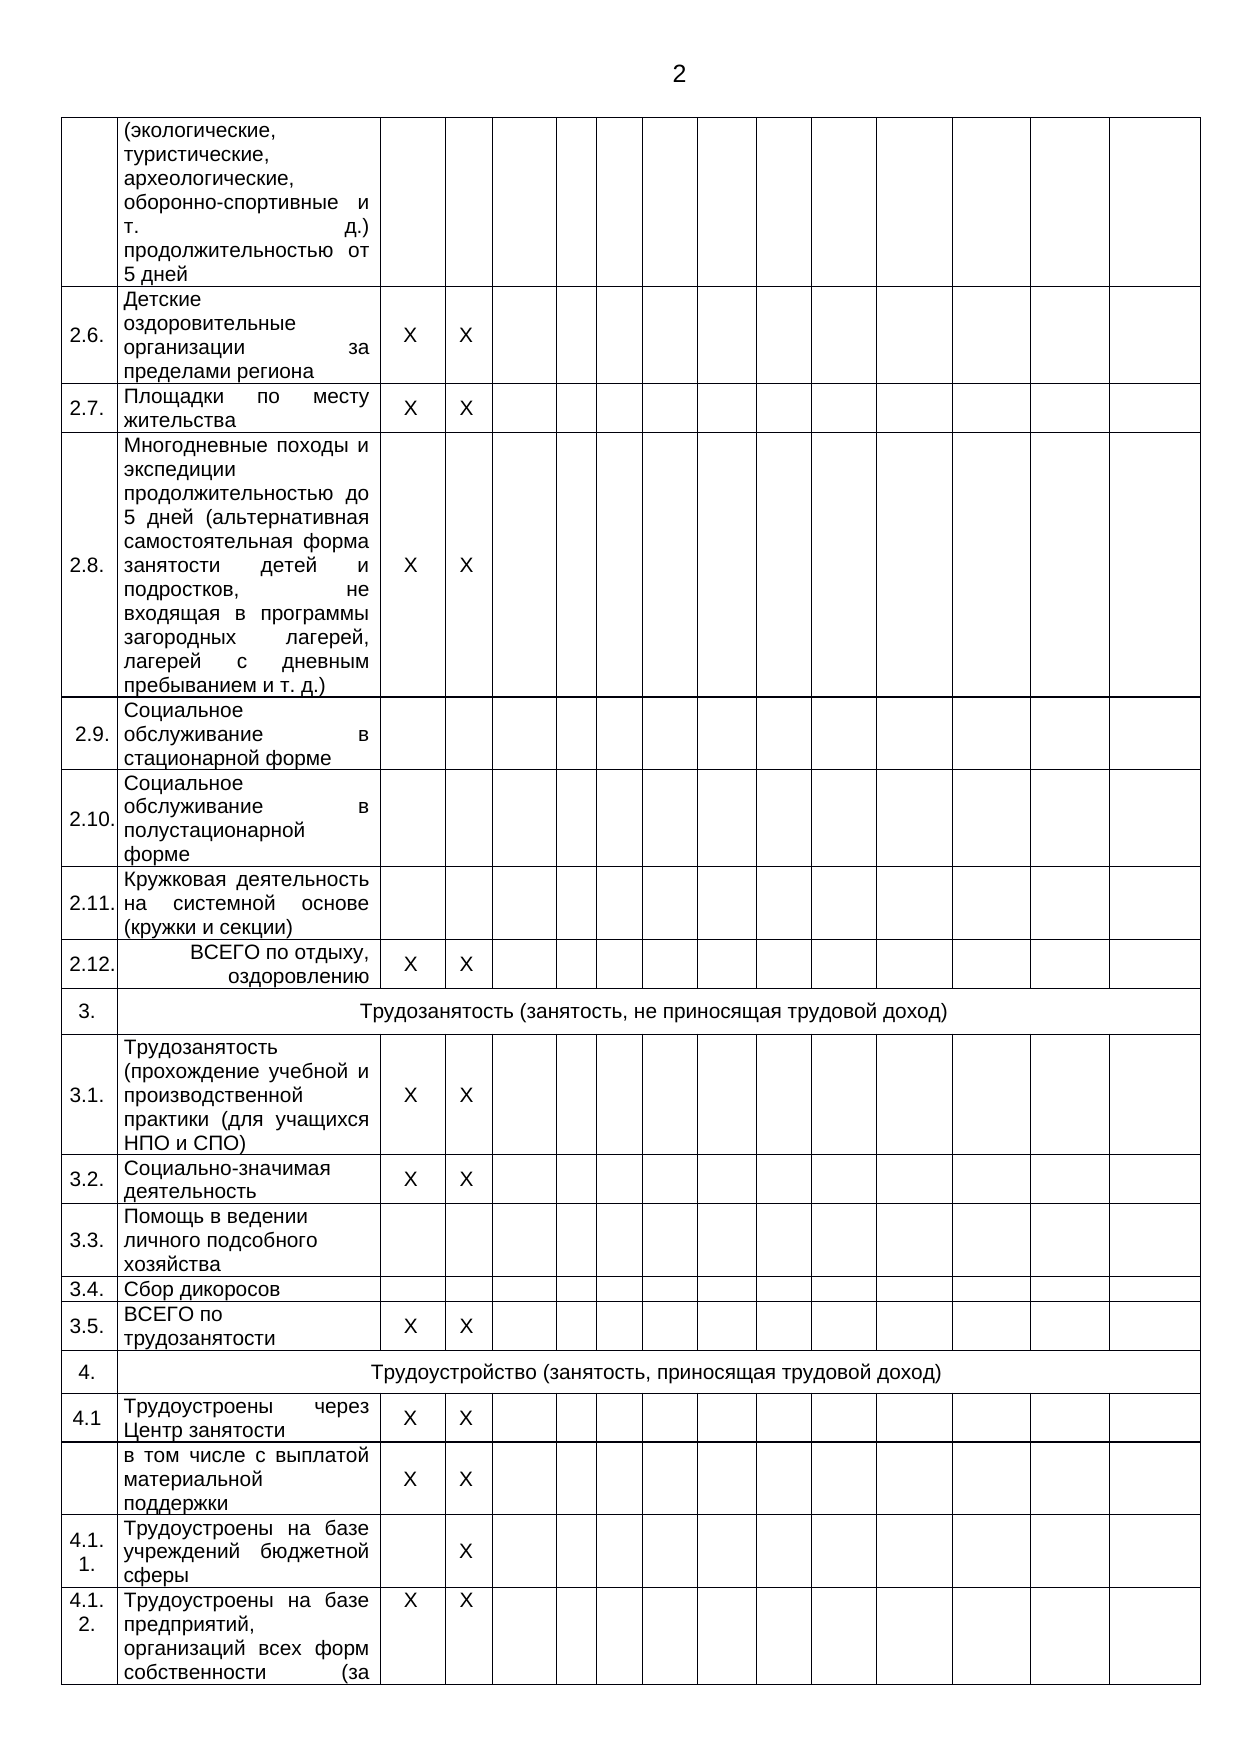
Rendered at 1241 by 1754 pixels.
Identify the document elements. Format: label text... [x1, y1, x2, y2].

table_cell [698, 1277, 756, 1301]
table_cell ВСЕГО по отдыху, оздоровлению [118, 940, 380, 988]
table_cell [493, 1394, 556, 1441]
table_cell [953, 287, 1030, 383]
table_cell в том числе с выплатой материальной поддержки [118, 1443, 380, 1514]
table_cell Трудозанятость (занятость, не приносящая трудовой доход) [118, 989, 1200, 1033]
table_cell [877, 1277, 952, 1301]
table_cell Социальное обслуживание в стационарной форме [118, 698, 380, 769]
table_cell [757, 1277, 811, 1301]
table_cell [812, 1443, 876, 1514]
table_cell [643, 384, 697, 432]
table_cell ВСЕГО по трудозанятости [118, 1302, 380, 1350]
table_cell [597, 867, 642, 939]
table_cell [597, 287, 642, 383]
table_cell [953, 1204, 1030, 1276]
table_cell Х [446, 1588, 492, 1684]
table_cell [493, 1443, 556, 1514]
table_cell [1110, 118, 1200, 286]
table_cell [877, 940, 952, 988]
table_cell [698, 287, 756, 383]
table_cell [877, 1155, 952, 1203]
table_cell [381, 867, 445, 939]
table_cell 4.1.2. [62, 1588, 117, 1684]
table_cell [812, 1515, 876, 1587]
table_cell [757, 433, 811, 696]
table_cell [557, 1302, 596, 1350]
table_cell Х [446, 1302, 492, 1350]
table_cell [1031, 770, 1109, 866]
table_cell Социально-значимая деятельность [118, 1155, 380, 1203]
table_cell [877, 1204, 952, 1276]
table_cell [877, 1035, 952, 1154]
table_cell [1110, 1443, 1200, 1514]
table_cell [597, 1302, 642, 1350]
table_cell Сбор дикоросов [118, 1277, 380, 1301]
table_cell [557, 384, 596, 432]
table_cell [597, 1394, 642, 1441]
table_cell 3.5. [62, 1302, 117, 1350]
table_cell [698, 867, 756, 939]
table_cell [812, 1035, 876, 1154]
table_cell 3. [62, 989, 117, 1033]
table_cell [757, 1204, 811, 1276]
table_cell Х [381, 1302, 445, 1350]
table_cell [446, 770, 492, 866]
table_cell [557, 1155, 596, 1203]
table_cell [698, 698, 756, 769]
table_cell [1031, 867, 1109, 939]
table_cell [557, 1277, 596, 1301]
table_cell [493, 118, 556, 286]
table_cell [698, 1204, 756, 1276]
table_cell 4. [62, 1351, 117, 1392]
table_cell Х [446, 1155, 492, 1203]
table_cell Трудозанятость (прохождение учебной и производственной практики (для учащихся НПО и СПО) [118, 1035, 380, 1154]
table_cell [1110, 770, 1200, 866]
table_cell [643, 1588, 697, 1684]
table_cell [493, 384, 556, 432]
table_cell [877, 1302, 952, 1350]
table_cell [812, 770, 876, 866]
table_cell [643, 1155, 697, 1203]
table_cell [757, 770, 811, 866]
table_cell [953, 867, 1030, 939]
table_cell [812, 118, 876, 286]
table_cell [493, 1588, 556, 1684]
table_cell [877, 867, 952, 939]
table_cell [877, 1443, 952, 1514]
table_cell [597, 940, 642, 988]
table_cell [597, 1204, 642, 1276]
table_cell [493, 1035, 556, 1154]
table_cell [493, 433, 556, 696]
table_cell [757, 940, 811, 988]
table_cell [493, 1515, 556, 1587]
table_cell 2.11. [62, 867, 117, 939]
table_cell [597, 1515, 642, 1587]
table_cell [953, 770, 1030, 866]
table_cell Х [446, 1035, 492, 1154]
table_cell [557, 770, 596, 866]
table_cell [597, 1035, 642, 1154]
table_cell Х [446, 287, 492, 383]
table_cell [877, 384, 952, 432]
table_cell Х [446, 1443, 492, 1514]
table_cell [812, 1394, 876, 1441]
table_cell Х [446, 940, 492, 988]
table_cell 2.12. [62, 940, 117, 988]
table_cell Х [446, 1515, 492, 1587]
table_cell 2.10. [62, 770, 117, 866]
table_cell [597, 118, 642, 286]
table_cell 2.8. [62, 433, 117, 696]
table_cell [446, 867, 492, 939]
table_cell [698, 118, 756, 286]
table_cell [381, 1204, 445, 1276]
table_cell [877, 770, 952, 866]
table_cell [1110, 698, 1200, 769]
table_cell Х [381, 1155, 445, 1203]
table_cell [1031, 1035, 1109, 1154]
table_cell 3.4. [62, 1277, 117, 1301]
table_cell [1110, 1302, 1200, 1350]
table_cell [557, 1035, 596, 1154]
table_cell [1031, 1394, 1109, 1441]
table_cell [953, 118, 1030, 286]
table_cell [643, 940, 697, 988]
table_cell [877, 698, 952, 769]
table_cell [812, 1155, 876, 1203]
table_cell [757, 118, 811, 286]
table_cell [557, 118, 596, 286]
table_cell 4.1.1. [62, 1515, 117, 1587]
table_cell [1110, 287, 1200, 383]
table_cell Многодневные походы и экспедиции продолжительностью до 5 дней (альтернативная самостоятельная форма занятости детей и подростков, не входящая в программы загородных лагерей, лагерей с дневным пребыванием и т. д.) [118, 433, 380, 696]
table_cell [953, 940, 1030, 988]
table_cell [953, 1035, 1030, 1154]
table_cell [597, 770, 642, 866]
table_cell [1031, 1443, 1109, 1514]
table_cell [493, 698, 556, 769]
table_cell [643, 1035, 697, 1154]
table_cell Трудоустроены через Центр занятости [118, 1394, 380, 1441]
table_cell [757, 1035, 811, 1154]
table_cell [1110, 1035, 1200, 1154]
table_cell [493, 1277, 556, 1301]
table_cell Х [381, 1394, 445, 1441]
table_cell [597, 384, 642, 432]
table_cell [597, 698, 642, 769]
table_cell [597, 1443, 642, 1514]
table_cell [643, 867, 697, 939]
table_cell [812, 1588, 876, 1684]
table_cell [953, 384, 1030, 432]
table_cell [1031, 1588, 1109, 1684]
table_cell [812, 384, 876, 432]
table_cell [557, 1204, 596, 1276]
table_cell [446, 698, 492, 769]
table_cell [62, 1443, 117, 1514]
table_cell [557, 1394, 596, 1441]
table_cell [757, 698, 811, 769]
table_cell [953, 1155, 1030, 1203]
table_cell (экологические, туристические, археологические, оборонно-спортивные и т. д.) продолжительностью от 5 дней [118, 118, 380, 286]
table_cell [812, 867, 876, 939]
table_cell [812, 287, 876, 383]
table_cell [557, 1443, 596, 1514]
table_cell Х [381, 1035, 445, 1154]
table_cell [1031, 1515, 1109, 1587]
table_cell [698, 1394, 756, 1441]
table_cell [446, 1204, 492, 1276]
table_cell [698, 1155, 756, 1203]
table_cell [1110, 1204, 1200, 1276]
table_cell Х [381, 433, 445, 696]
table_cell [446, 1277, 492, 1301]
table_cell Помощь в ведении личного подсобного хозяйства [118, 1204, 380, 1276]
table_cell Х [446, 433, 492, 696]
table_cell [1031, 940, 1109, 988]
table_cell [381, 118, 445, 286]
table_cell [557, 433, 596, 696]
table_cell [643, 770, 697, 866]
table_cell [1031, 1204, 1109, 1276]
table_cell [953, 1588, 1030, 1684]
table_cell [757, 384, 811, 432]
table_cell [557, 1588, 596, 1684]
table_cell [877, 118, 952, 286]
table_cell 3.3. [62, 1204, 117, 1276]
table_cell [1110, 433, 1200, 696]
table_cell Х [381, 287, 445, 383]
table_cell [597, 1155, 642, 1203]
table_cell [446, 118, 492, 286]
table_cell [877, 1394, 952, 1441]
table_cell [1110, 867, 1200, 939]
table_cell [757, 1155, 811, 1203]
table_cell Трудоустройство (занятость, приносящая трудовой доход) [118, 1351, 1200, 1392]
table_cell Х [446, 1394, 492, 1441]
table_cell [1031, 433, 1109, 696]
table_cell 2.7. [62, 384, 117, 432]
table_cell [812, 698, 876, 769]
table_cell [812, 1302, 876, 1350]
table_cell [757, 1588, 811, 1684]
table_cell [643, 1515, 697, 1587]
table_cell [953, 698, 1030, 769]
table_cell [757, 1394, 811, 1441]
table_cell [877, 1588, 952, 1684]
table_cell [812, 1277, 876, 1301]
table_cell [1110, 1155, 1200, 1203]
table_cell 2.6. [62, 287, 117, 383]
table_cell [493, 867, 556, 939]
table_cell Детские оздоровительные организации за пределами региона [118, 287, 380, 383]
table_cell [757, 1515, 811, 1587]
table_cell [643, 118, 697, 286]
table_cell [493, 940, 556, 988]
table_cell Х [381, 384, 445, 432]
table_cell [698, 1035, 756, 1154]
table_cell [62, 118, 117, 286]
table_cell [757, 867, 811, 939]
table_cell [1110, 1515, 1200, 1587]
table_cell [757, 287, 811, 383]
table_cell [597, 433, 642, 696]
table_cell Х [381, 1443, 445, 1514]
table_cell [643, 698, 697, 769]
table_cell [493, 1302, 556, 1350]
table_cell [1031, 698, 1109, 769]
table_cell [953, 433, 1030, 696]
table_cell [643, 1277, 697, 1301]
table_cell [1110, 940, 1200, 988]
table_cell [557, 698, 596, 769]
table_cell [381, 698, 445, 769]
table_cell Х [381, 1588, 445, 1684]
table_cell Кружковая деятельность на системной основе (кружки и секции) [118, 867, 380, 939]
table_cell [953, 1302, 1030, 1350]
table_cell 3.1. [62, 1035, 117, 1154]
table_cell [643, 287, 697, 383]
table_cell [493, 1155, 556, 1203]
table_cell Социальное обслуживание в полустационарной форме [118, 770, 380, 866]
table_cell [698, 1515, 756, 1587]
table_cell [953, 1394, 1030, 1441]
table_cell [1110, 384, 1200, 432]
table_cell [1031, 118, 1109, 286]
table_cell [877, 433, 952, 696]
table_cell [381, 1277, 445, 1301]
table_cell [597, 1277, 642, 1301]
table_cell [557, 1515, 596, 1587]
table_cell [597, 1588, 642, 1684]
table_cell [698, 1302, 756, 1350]
table_cell [381, 1515, 445, 1587]
table_cell [643, 433, 697, 696]
table_cell 4.1 [62, 1394, 117, 1441]
table_cell [698, 770, 756, 866]
table_cell [757, 1443, 811, 1514]
table_cell [493, 287, 556, 383]
table_cell [953, 1277, 1030, 1301]
table_cell [493, 1204, 556, 1276]
table_cell [493, 770, 556, 866]
table_cell [698, 384, 756, 432]
table_cell [1031, 287, 1109, 383]
table_cell [953, 1515, 1030, 1587]
table_cell [381, 770, 445, 866]
table_cell [643, 1394, 697, 1441]
table_cell [643, 1204, 697, 1276]
table_cell Площадки по месту жительства [118, 384, 380, 432]
table_cell [877, 1515, 952, 1587]
table_cell Трудоустроены на базе предприятий, организаций всех форм собственности (за [118, 1588, 380, 1684]
table_cell [1110, 1588, 1200, 1684]
table_cell [698, 433, 756, 696]
table_cell [953, 1443, 1030, 1514]
table_cell [1031, 1302, 1109, 1350]
table_cell [557, 867, 596, 939]
table_cell [698, 1443, 756, 1514]
table_cell [757, 1302, 811, 1350]
table_cell [1110, 1277, 1200, 1301]
table_cell 2.9. [62, 698, 117, 769]
table_cell [698, 940, 756, 988]
table_cell [812, 940, 876, 988]
table_cell [1031, 384, 1109, 432]
table_cell [698, 1588, 756, 1684]
table_cell Х [446, 384, 492, 432]
table_cell [643, 1302, 697, 1350]
table_cell Х [381, 940, 445, 988]
table_cell [812, 1204, 876, 1276]
table_cell [877, 287, 952, 383]
table_cell [812, 433, 876, 696]
table_cell [557, 287, 596, 383]
table_cell [1031, 1155, 1109, 1203]
table_cell Трудоустроены на базе учреждений бюджетной сферы [118, 1515, 380, 1587]
table_cell [557, 940, 596, 988]
table_cell [1110, 1394, 1200, 1441]
table_cell 3.2. [62, 1155, 117, 1203]
table_cell [1031, 1277, 1109, 1301]
table_cell [643, 1443, 697, 1514]
